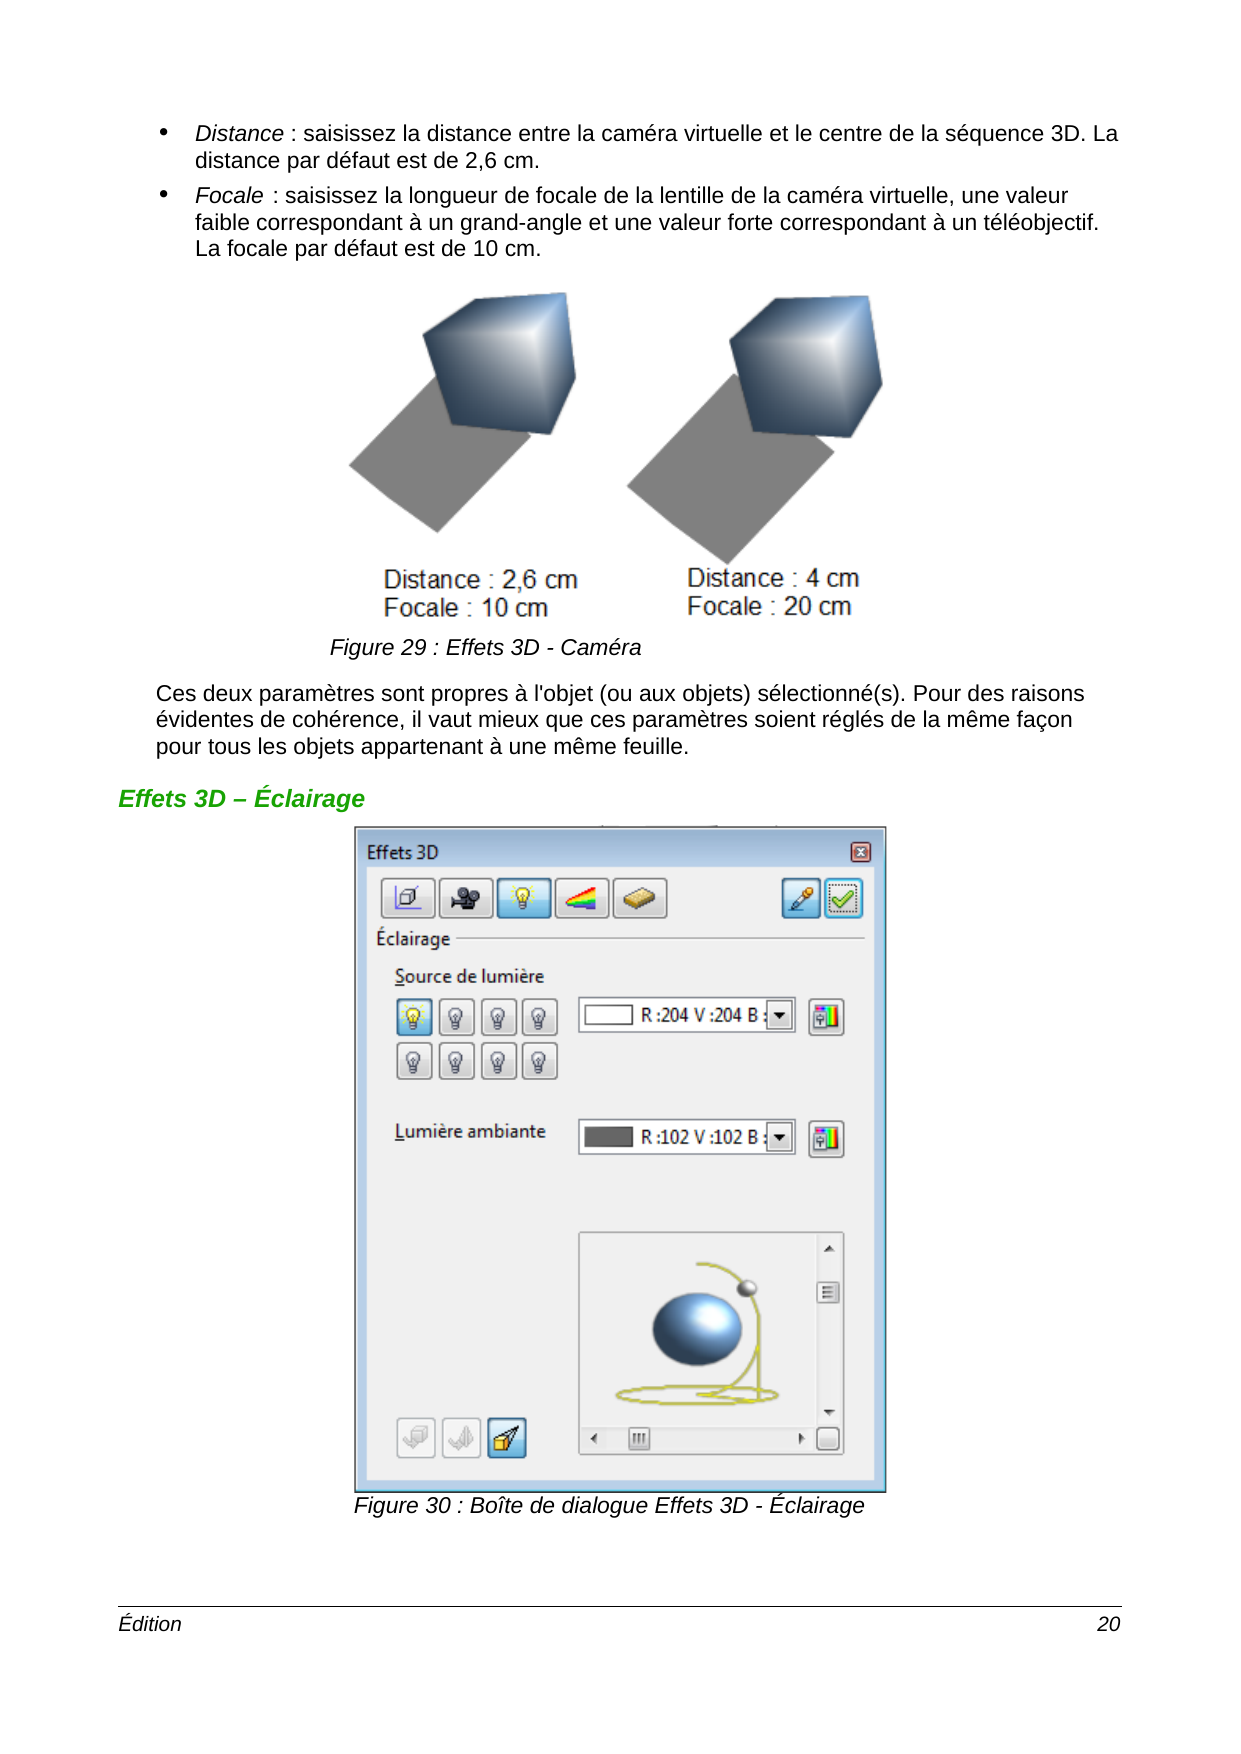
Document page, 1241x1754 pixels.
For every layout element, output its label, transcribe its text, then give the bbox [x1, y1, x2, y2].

subtitle Effets 3D – Éclairage [118, 784, 1122, 813]
text Ces deux paramètres sont propres à l'objet (ou aux objets) sélectionné(s). Pour des raisons évidentes de cohérence, il vaut mieux que ces paramètres soient réglés de la même façon pour tous les objets appartenant à une même feuille. [156, 680, 1122, 759]
text Figure 30 : Boîte de dialogue Effets 3D - Éclairage [354, 1493, 887, 1519]
list Focale : saisissez la longueur de focale de la lentille de la caméra virtuelle, une valeur faible correspondant à un grand-angle et une valeur forte correspondant à un téléobjectif. La focale par défaut est de 10 cm. [156, 180, 1122, 262]
text Figure 29 : Effets 3D - Caméra [329, 634, 911, 660]
list Distance : saisissez la distance entre la caméra virtuelle et le centre de la séquence 3D. La distance par défaut est de 2,6 cm. [156, 118, 1122, 174]
picture [353, 825, 887, 1493]
picture [329, 274, 911, 634]
